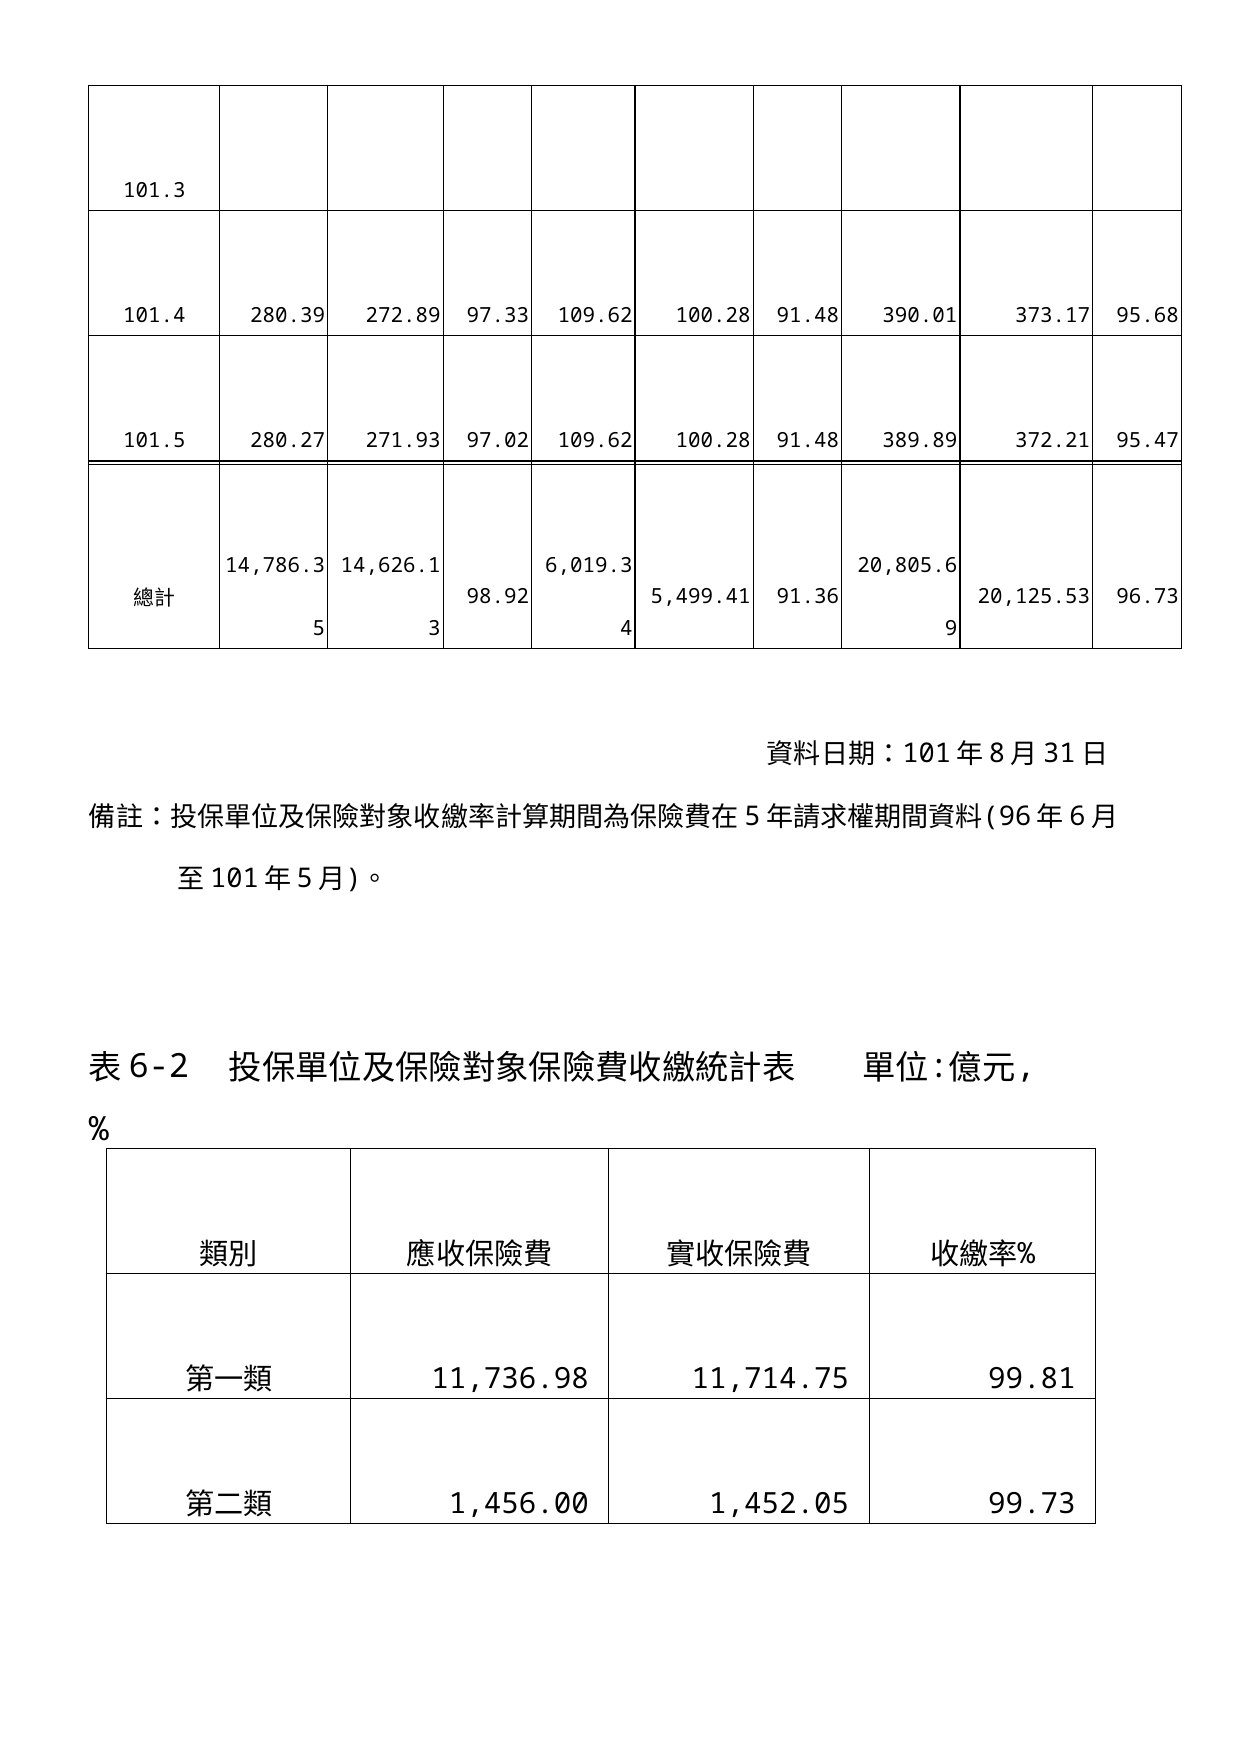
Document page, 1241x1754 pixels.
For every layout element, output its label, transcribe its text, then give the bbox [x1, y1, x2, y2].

table_cell 280.27 [220, 336, 327, 460]
table_cell 11,714.75 [609, 1274, 869, 1398]
table_cell 272.89 [328, 211, 443, 335]
table_cell 373.17 [961, 211, 1092, 335]
table_cell [636, 86, 753, 210]
table_cell 280.39 [220, 211, 327, 335]
table_cell 390.01 [842, 211, 959, 335]
table_cell [754, 86, 841, 210]
table_cell [444, 86, 531, 210]
table_cell 14,786.35 [220, 465, 327, 648]
table_cell [842, 86, 959, 210]
table_cell [1093, 86, 1181, 210]
table_cell 98.92 [444, 465, 531, 648]
table_cell 第二類 [107, 1399, 350, 1523]
table_cell 389.89 [842, 336, 959, 460]
table_cell 91.48 [754, 336, 841, 460]
table_cell 20,805.69 [842, 465, 959, 648]
table_cell 95.68 [1093, 211, 1181, 335]
table_cell 100.28 [636, 336, 753, 460]
table_cell [532, 86, 634, 210]
table_cell [961, 86, 1092, 210]
table_cell 99.81 [870, 1274, 1095, 1398]
table_cell 109.62 [532, 211, 634, 335]
text 表6-2 投保單位及保險對象保險費收繳統計表 單位:億元, % [89, 1023, 1041, 1148]
table_cell 1,452.05 [609, 1399, 869, 1523]
table_cell 99.73 [870, 1399, 1095, 1523]
table_cell 97.02 [444, 336, 531, 460]
table_cell 101.3 [89, 86, 219, 210]
table_cell 11,736.98 [351, 1274, 608, 1398]
table_cell 101.5 [89, 336, 219, 460]
table_header 收繳率% [870, 1149, 1095, 1273]
table_cell 271.93 [328, 336, 443, 460]
text 資料日期：101年8月31日 [69, 710, 1108, 773]
text 備註：投保單位及保險對象收繳率計算期間為保險費在5年請求權期間資料(96年6月至101年5月)。 [89, 773, 1122, 898]
table_cell 95.47 [1093, 336, 1181, 460]
table_cell 372.21 [961, 336, 1092, 460]
table_cell 96.73 [1093, 465, 1181, 648]
table_cell [220, 86, 327, 210]
table_cell 100.28 [636, 211, 753, 335]
table_cell 14,626.13 [328, 465, 443, 648]
table_header 類別 [107, 1149, 350, 1273]
table_cell 109.62 [532, 336, 634, 460]
table_cell 1,456.00 [351, 1399, 608, 1523]
table_cell 6,019.34 [532, 465, 634, 648]
table_cell 91.36 [754, 465, 841, 648]
table_cell 20,125.53 [961, 465, 1092, 648]
table_cell [328, 86, 443, 210]
table_cell 第一類 [107, 1274, 350, 1398]
table_cell 總計 [89, 465, 219, 648]
table_cell 101.4 [89, 211, 219, 335]
table_header 應收保險費 [351, 1149, 608, 1273]
table_cell 5,499.41 [636, 465, 753, 648]
table_cell 91.48 [754, 211, 841, 335]
table_cell 97.33 [444, 211, 531, 335]
table_header 實收保險費 [609, 1149, 869, 1273]
